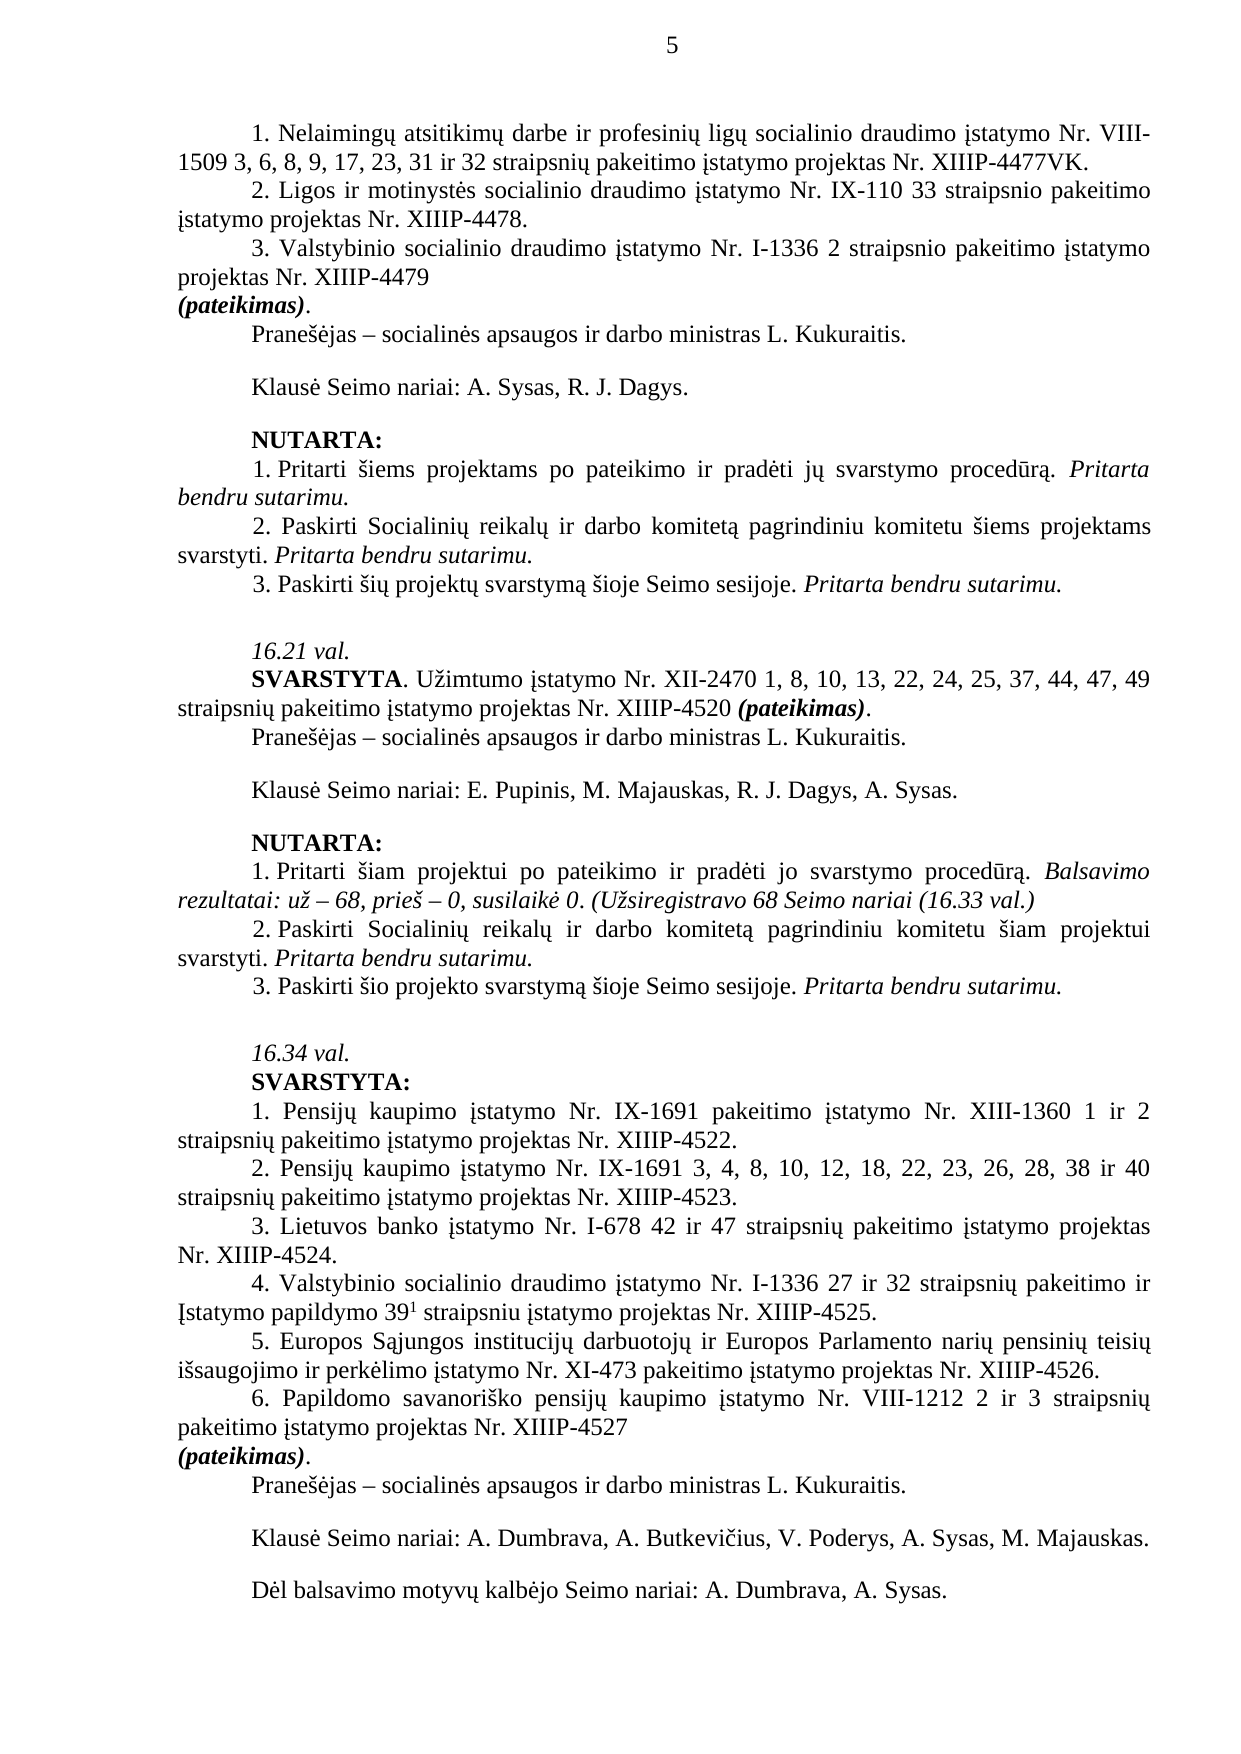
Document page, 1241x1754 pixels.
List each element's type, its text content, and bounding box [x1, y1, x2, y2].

text NUTARTA: [177, 425, 1152, 454]
text Klausė Seimo nariai: A. Sysas, R. J. Dagys. [177, 372, 1152, 401]
text Klausė Seimo nariai: A. Dumbrava, A. Butkevičius, V. Poderys, A. Sysas, M. Majauskas. [177, 1523, 1152, 1551]
text 2. Ligos ir motinystės socialinio draudimo įstatymo Nr. IX-110 33 straipsnio pakeitimo įstatymo projektas Nr. XIIIP-4478. [177, 176, 1152, 233]
text 2. Pensijų kaupimo įstatymo Nr. IX-1691 3, 4, 8, 10, 12, 18, 22, 23, 26, 28, 38 ir 40 straipsnių pakeitimo įstatymo projektas Nr. XIIIP-4523. [177, 1153, 1152, 1211]
text 1. Pritarti šiems projektams po pateikimo ir pradėti jų svarstymo procedūrą. Pritarta bendru sutarimu. [177, 454, 1152, 511]
text NUTARTA: [177, 828, 1152, 856]
text (pateikimas). [177, 1441, 1152, 1470]
text Dėl balsavimo motyvų kalbėjo Seimo nariai: A. Dumbrava, A. Sysas. [177, 1575, 1152, 1604]
text SVARSTYTA: [177, 1067, 1152, 1096]
text 1. Nelaimingų atsitikimų darbe ir profesinių ligų socialinio draudimo įstatymo Nr. VIII-1509 3, 6, 8, 9, 17, 23, 31 ir 32 straipsnių pakeitimo įstatymo projektas Nr. XIIIP-4477VK. [177, 118, 1152, 176]
text Pranešėjas – socialinės apsaugos ir darbo ministras L. Kukuraitis. [177, 722, 1152, 751]
text Pranešėjas – socialinės apsaugos ir darbo ministras L. Kukuraitis. [177, 319, 1152, 348]
text 6. Papildomo savanoriško pensijų kaupimo įstatymo Nr. VIII-1212 2 ir 3 straipsnių pakeitimo įstatymo projektas Nr. XIIIP-4527 [177, 1383, 1152, 1441]
text Pranešėjas – socialinės apsaugos ir darbo ministras L. Kukuraitis. [177, 1470, 1152, 1498]
text 1. Pensijų kaupimo įstatymo Nr. IX-1691 pakeitimo įstatymo Nr. XIII-1360 1 ir 2 straipsnių pakeitimo įstatymo projektas Nr. XIIIP-4522. [177, 1096, 1152, 1153]
text 16.34 val. [177, 1038, 1152, 1067]
text 3. Valstybinio socialinio draudimo įstatymo Nr. I-1336 2 straipsnio pakeitimo įstatymo projektas Nr. XIIIP-4479 [177, 233, 1152, 291]
text 4. Valstybinio socialinio draudimo įstatymo Nr. I-1336 27 ir 32 straipsnių pakeitimo ir Įstatymo papildymo 391 straipsniu įstatymo projektas Nr. XIIIP-4525. [177, 1268, 1152, 1326]
text 3. Lietuvos banko įstatymo Nr. I-678 42 ir 47 straipsnių pakeitimo įstatymo projektas Nr. XIIIP-4524. [177, 1211, 1152, 1268]
text 2. Paskirti Socialinių reikalų ir darbo komitetą pagrindiniu komitetu šiam projektui svarstyti. Pritarta bendru sutarimu. [177, 914, 1152, 971]
text 3. Paskirti šių projektų svarstymą šioje Seimo sesijoje. Pritarta bendru sutarimu. [177, 569, 1152, 597]
text 16.21 val. [177, 636, 1152, 664]
text 3. Paskirti šio projekto svarstymą šioje Seimo sesijoje. Pritarta bendru sutarimu. [177, 971, 1152, 1000]
text 1. Pritarti šiam projektui po pateikimo ir pradėti jo svarstymo procedūrą. Balsavimo rezultatai: už – 68, prieš – 0, susilaikė 0. (Užsiregistravo 68 Seimo nariai (16.33 val.) [177, 856, 1152, 914]
text 2. Paskirti Socialinių reikalų ir darbo komitetą pagrindiniu komitetu šiems projektams svarstyti. Pritarta bendru sutarimu. [177, 511, 1152, 569]
text SVARSTYTA. Užimtumo įstatymo Nr. XII-2470 1, 8, 10, 13, 22, 24, 25, 37, 44, 47, 49 straipsnių pakeitimo įstatymo projektas Nr. XIIIP-4520 (pateikimas). [177, 664, 1152, 722]
text 5. Europos Sąjungos institucijų darbuotojų ir Europos Parlamento narių pensinių teisių išsaugojimo ir perkėlimo įstatymo Nr. XI-473 pakeitimo įstatymo projektas Nr. XIIIP-4526. [177, 1326, 1152, 1383]
text Klausė Seimo nariai: E. Pupinis, M. Majauskas, R. J. Dagys, A. Sysas. [177, 775, 1152, 804]
text (pateikimas). [177, 291, 1152, 319]
